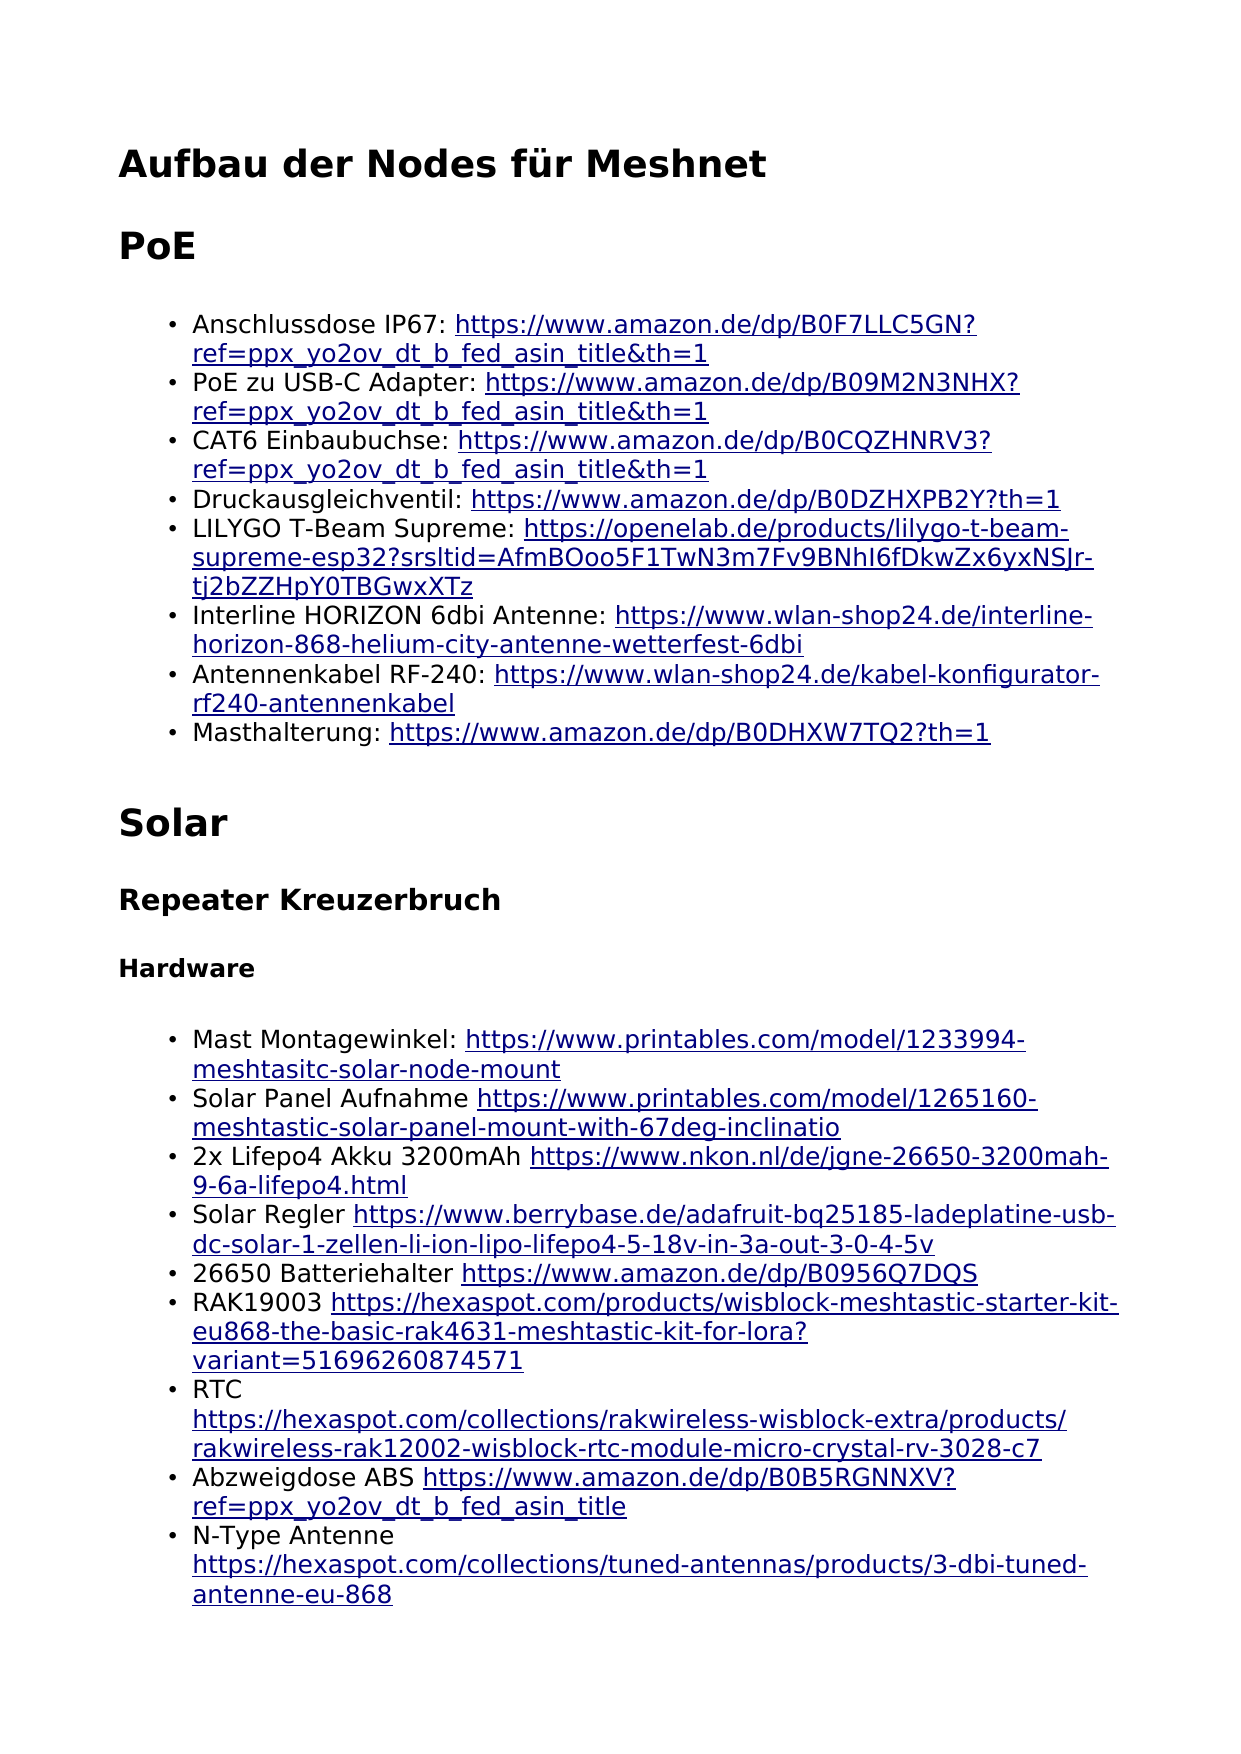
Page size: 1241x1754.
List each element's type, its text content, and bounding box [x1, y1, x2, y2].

subtitle Aufbau der Nodes für Meshnet [118, 143, 1122, 187]
list Anschlussdose IP67: https://www.amazon.de/dp/B0F7LLC5GN?ref=ppx_yo2ov_dt_b_fed_asin_title&th=1 [177, 310, 1122, 368]
list Interline HORIZON 6dbi Antenne: https://www.wlan-shop24.de/interline-horizon-868-helium-city-antenne-wetterfest-6dbi [177, 602, 1122, 660]
list Mast Montagewinkel: https://www.printables.com/model/1233994-meshtasitc-solar-node-mount [177, 1026, 1122, 1084]
list CAT6 Einbaubuchse: https://www.amazon.de/dp/B0CQZHNRV3?ref=ppx_yo2ov_dt_b_fed_asin_title&th=1 [177, 427, 1122, 485]
list PoE zu USB-C Adapter: https://www.amazon.de/dp/B09M2N3NHX?ref=ppx_yo2ov_dt_b_fed_asin_title&th=1 [177, 368, 1122, 427]
list N-Type Antenne https://hexaspot.com/collections/tuned-antennas/products/3-dbi-tuned-antenne-eu-868 [177, 1521, 1122, 1609]
list RAK19003 https://hexaspot.com/products/wisblock-meshtastic-starter-kit-eu868-the-basic-rak4631-meshtastic-kit-for-lora?variant=51696260874571 [177, 1288, 1122, 1376]
list Masthalterung: https://www.amazon.de/dp/B0DHXW7TQ2?th=1 [177, 718, 1122, 747]
list Solar Panel Aufnahme https://www.printables.com/model/1265160-meshtastic-solar-panel-mount-with-67deg-inclinatio [177, 1084, 1122, 1142]
list 26650 Batteriehalter https://www.amazon.de/dp/B0956Q7DQS [177, 1259, 1122, 1288]
subtitle Hardware [118, 954, 1122, 984]
list Druckausgleichventil: https://www.amazon.de/dp/B0DZHXPB2Y?th=1 [177, 485, 1122, 514]
subtitle Solar [118, 802, 1122, 846]
list RTC https://hexaspot.com/collections/rakwireless-wisblock-extra/products/rakwireless-rak12002-wisblock-rtc-module-micro-crystal-rv-3028-c7 [177, 1376, 1122, 1463]
list Solar Regler https://www.berrybase.de/adafruit-bq25185-ladeplatine-usb-dc-solar-1-zellen-li-ion-lipo-lifepo4-5-18v-in-3a-out-3-0-4-5v [177, 1201, 1122, 1259]
list Antennenkabel RF-240: https://www.wlan-shop24.de/kabel-konfigurator-rf240-antennenkabel [177, 660, 1122, 718]
subtitle PoE [118, 224, 1122, 268]
subtitle Repeater Kreuzerbruch [118, 883, 1122, 917]
list LILYGO T-Beam Supreme: https://openelab.de/products/lilygo-t-beam-supreme-esp32?srsltid=AfmBOoo5F1TwN3m7Fv9BNhI6fDkwZx6yxNSJr-tj2bZZHpY0TBGwxXTz [177, 514, 1122, 602]
list 2x Lifepo4 Akku 3200mAh https://www.nkon.nl/de/jgne-26650-3200mah-9-6a-lifepo4.html [177, 1142, 1122, 1201]
list Abzweigdose ABS https://www.amazon.de/dp/B0B5RGNNXV?ref=ppx_yo2ov_dt_b_fed_asin_title [177, 1463, 1122, 1521]
